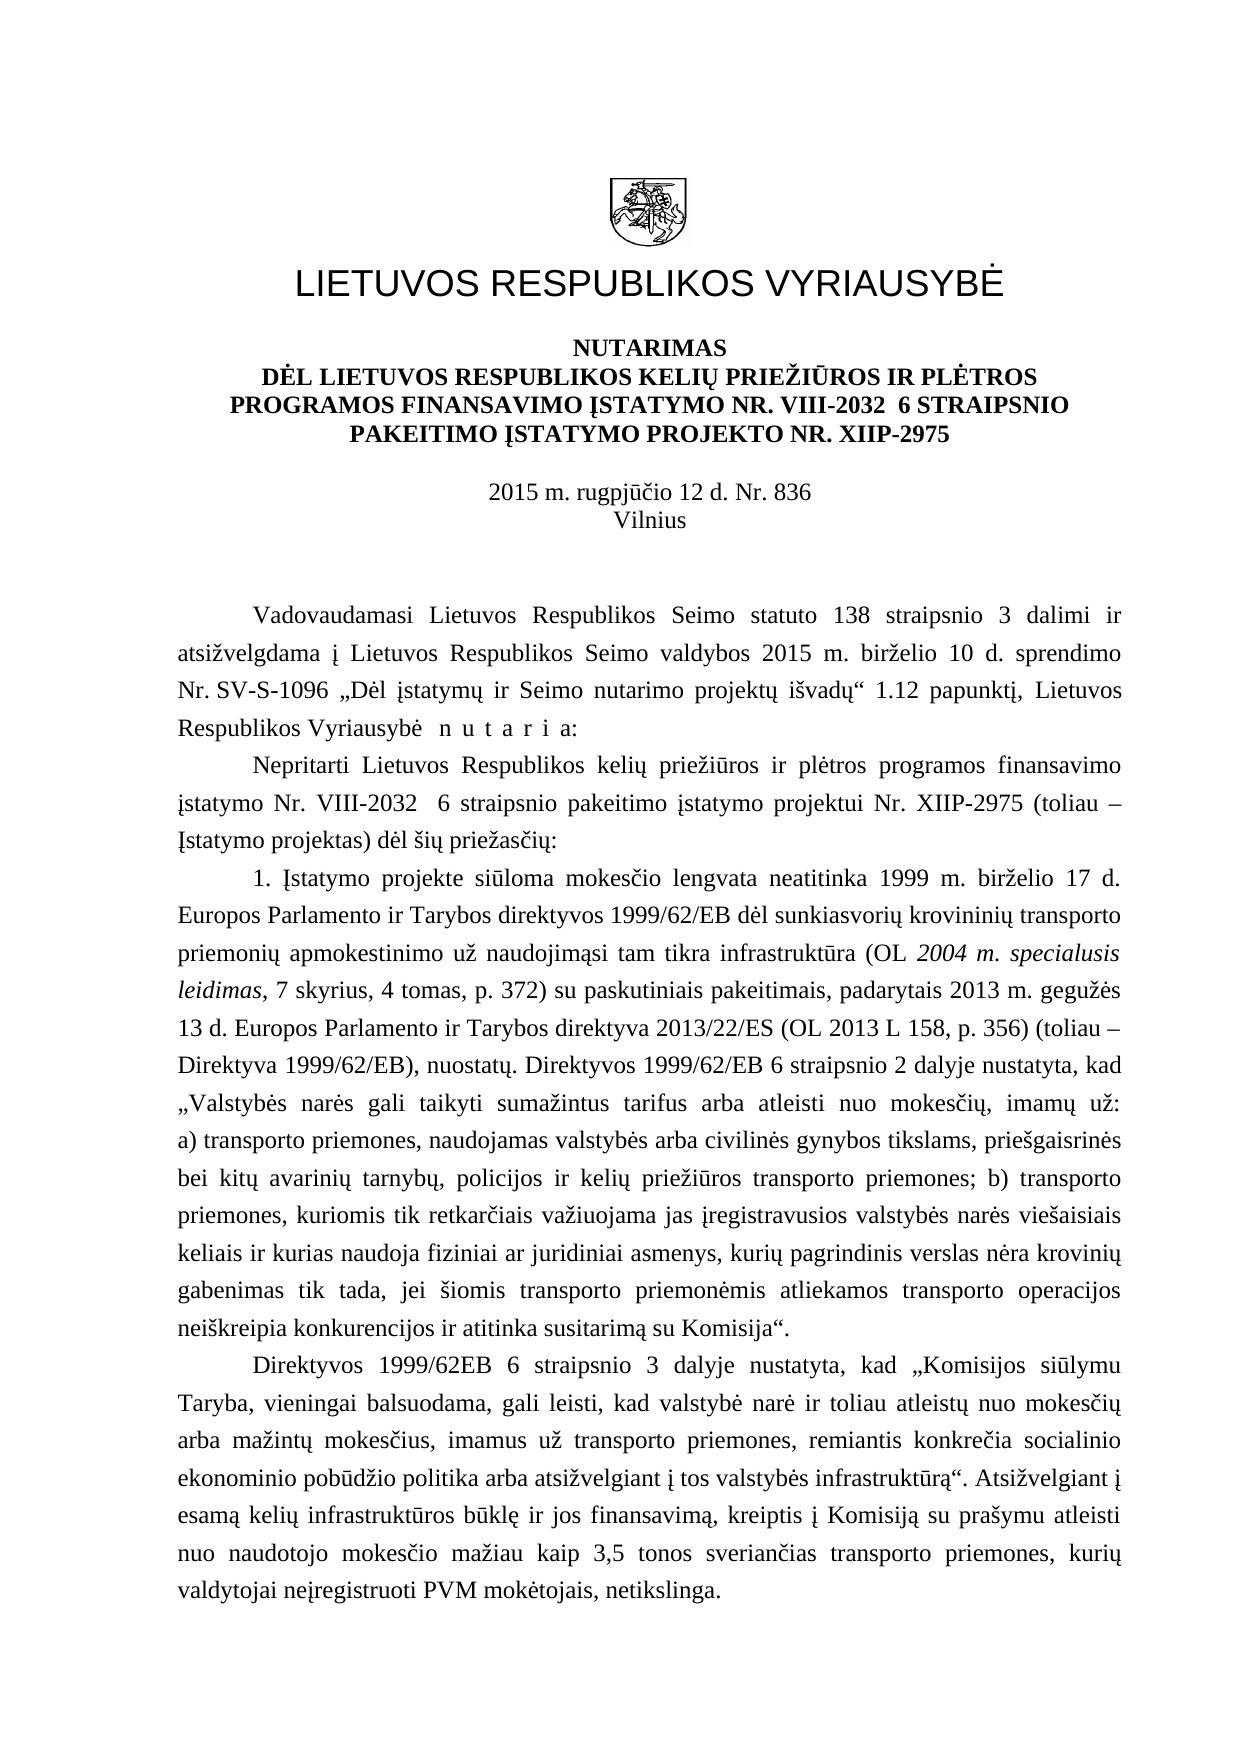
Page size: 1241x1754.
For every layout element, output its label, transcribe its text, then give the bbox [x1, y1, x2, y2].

text Dėl LIETUVOS RESPUBLIKOS KELIŲ PRIEŽIŪROS IR PLĖTROS PROGRAMOS FINANSAVIMO ĮSTATYMO NR. VIII-2032 6 STRAIPSNIO PAKEITIMO ĮSTATYMO PROJEKTO NR. XIIP-2975 [177, 362, 1122, 448]
text 1. Įstatymo projekte siūloma mokesčio lengvata neatitinka 1999 m. birželio 17 d. Europos Parlamento ir Tarybos direktyvos 1999/62/EB dėl sunkiasvorių krovininių transporto priemonių apmokestinimo už naudojimąsi tam tikra infrastruktūra (OL 2004 m. specialusis leidimas, 7 skyrius, 4 tomas, p. 372) su paskutiniais pakeitimais, padarytais 2013 m. gegužės 13 d. Europos Parlamento ir Tarybos direktyva 2013/22/ES (OL 2013 L 158, p. 356) (toliau – Direktyva 1999/62/EB), nuostatų. Direktyvos 1999/62/EB 6 straipsnio 2 dalyje nustatyta, kad „Valstybės narės gali taikyti sumažintus tarifus arba atleisti nuo mokesčių, imamų už: a) transporto priemones, naudojamas valstybės arba civilinės gynybos tikslams, priešgaisrinės bei kitų avarinių tarnybų, policijos ir kelių priežiūros transporto priemones; b) transporto priemones, kuriomis tik retkarčiais važiuojama jas įregistravusios valstybės narės viešaisiais keliais ir kurias naudoja fiziniai ar juridiniai asmenys, kurių pagrindinis verslas nėra krovinių gabenimas tik tada, jei šiomis transporto priemonėmis atliekamos transporto operacijos neiškreipia konkurencijos ir atitinka susitarimą su Komisija“. [177, 854, 1122, 1342]
text Nepritarti Lietuvos Respublikos kelių priežiūros ir plėtros programos finansavimo įstatymo Nr. VIII-2032 6 straipsnio pakeitimo įstatymo projektui Nr. XIIP-2975 (toliau – Įstatymo projektas) dėl šių priežasčių: [177, 742, 1122, 854]
text Direktyvos 1999/62EB 6 straipsnio 3 dalyje nustatyta, kad „Komisijos siūlymu Taryba, vieningai balsuodama, gali leisti, kad valstybė narė ir toliau atleistų nuo mokesčių arba mažintų mokesčius, imamus už transporto priemones, remiantis konkrečia socialinio ekonominio pobūdžio politika arba atsižvelgiant į tos valstybės infrastruktūrą“. Atsižvelgiant į esamą kelių infrastruktūros būklę ir jos finansavimą, kreiptis į Komisiją su prašymu atleisti nuo naudotojo mokesčio mažiau kaip 3,5 tonos sveriančias transporto priemones, kurių valdytojai neįregistruoti PVM mokėtojais, netikslinga. [177, 1342, 1122, 1604]
text nutarimas [177, 333, 1122, 362]
text Lietuvos Respublikos Vyriausybė [177, 261, 1122, 304]
text 2015 m. rugpjūčio 12 d. Nr. 836 Vilnius [177, 477, 1122, 534]
text Vadovaudamasi Lietuvos Respublikos Seimo statuto 138 straipsnio 3 dalimi ir atsižvelgdama į Lietuvos Respublikos Seimo valdybos 2015 m. birželio 10 d. sprendimo Nr. SV-S-1096 „Dėl įstatymų ir Seimo nutarimo projektų išvadų“ 1.12 papunktį, Lietuvos Respublikos Vyriausybė nutaria: [177, 592, 1122, 742]
